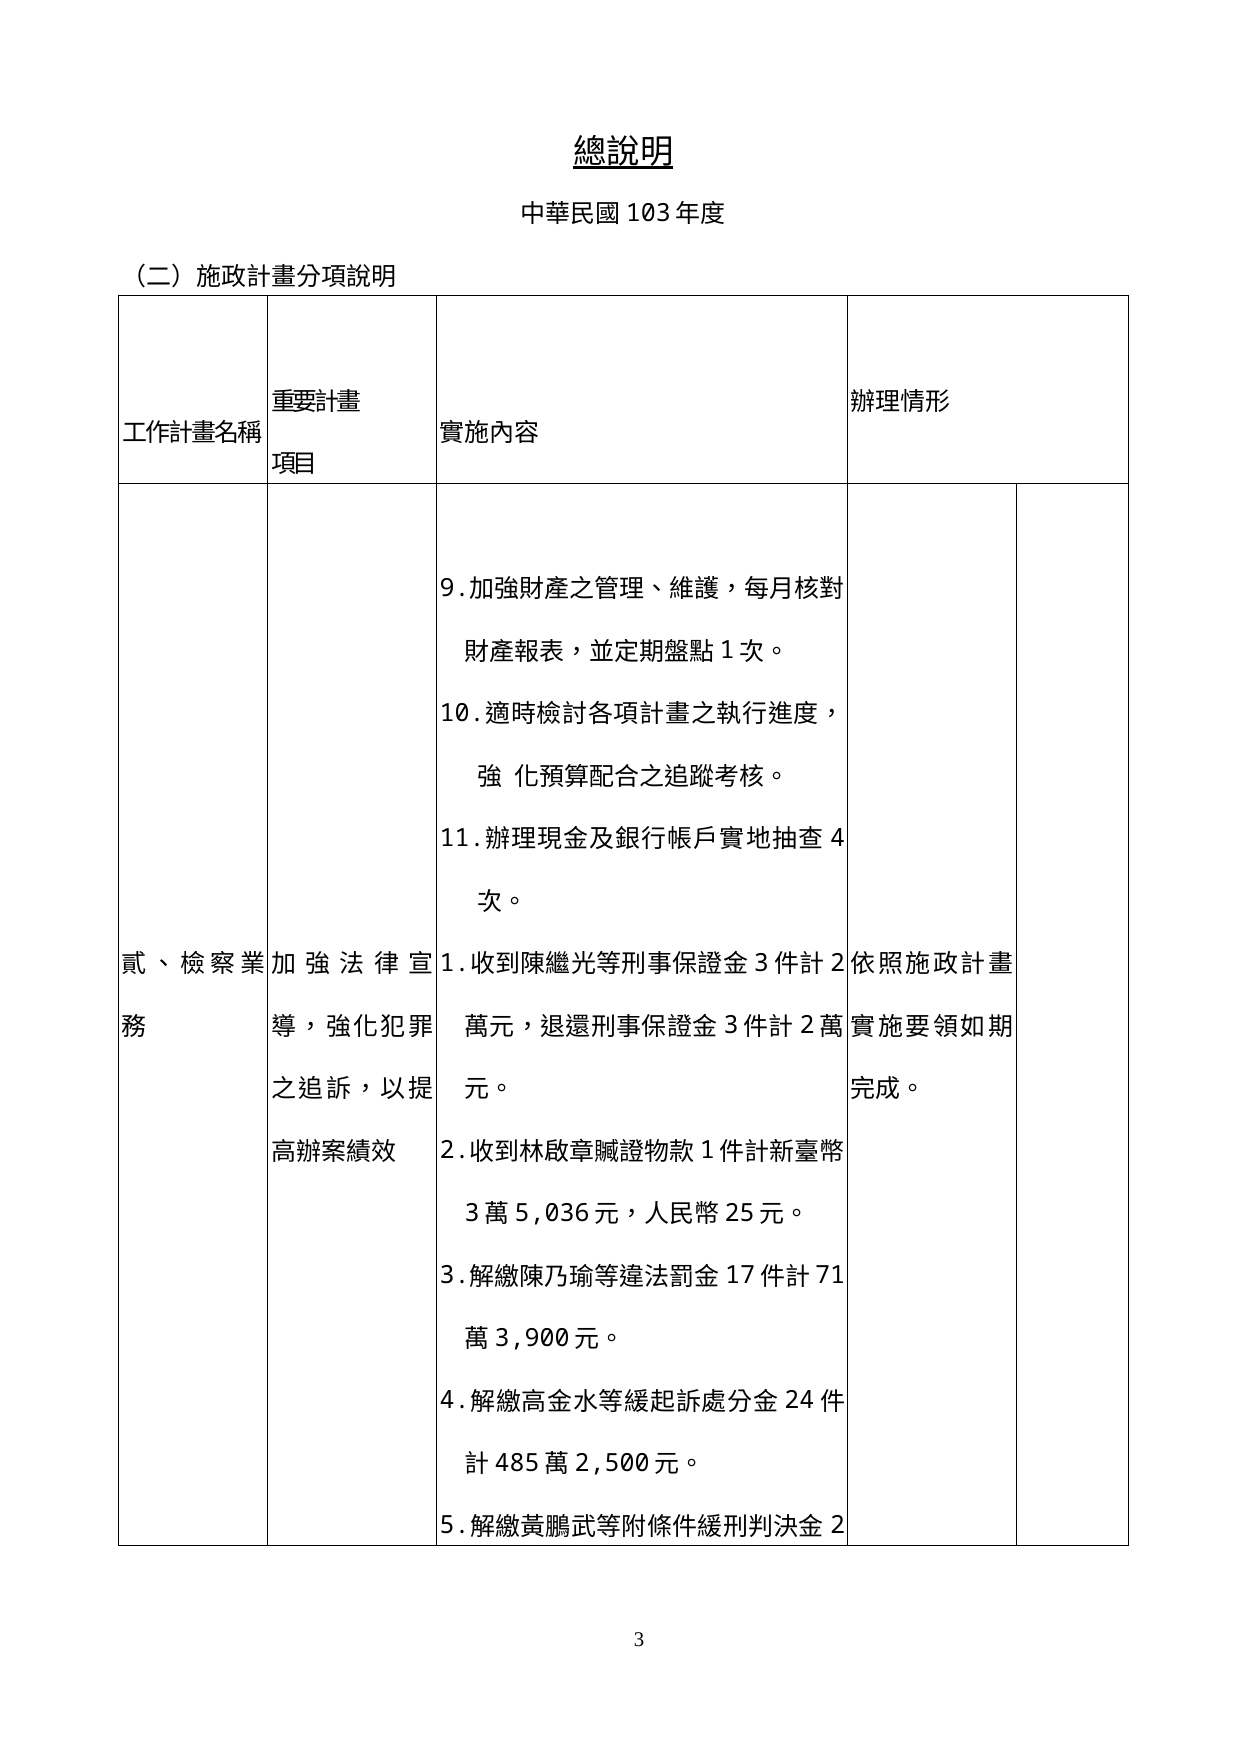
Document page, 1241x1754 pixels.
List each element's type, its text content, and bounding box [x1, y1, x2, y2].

table_cell [848, 484, 1016, 920]
table_cell [848, 233, 1128, 295]
table_cell 依照施政計畫實施要領如期完成。 [848, 920, 1016, 1545]
table_cell [436, 233, 848, 295]
table_cell 重要計畫 項目 [268, 296, 436, 483]
table_cell [268, 484, 436, 920]
table_cell 9.加強財產之管理、維護，每月核對財產報表，並定期盤點1次。 10.適時檢討各項計畫之執行進度，強 化預算配合之追蹤考核。 11.辦理現金及銀行帳戶實地抽查4次。 [437, 484, 847, 920]
table_cell [1017, 484, 1128, 920]
table_cell 總說明 中華民國103年度 [118, 108, 1128, 233]
table_cell [119, 484, 267, 920]
table_cell 工作計畫名稱 [119, 296, 267, 483]
table_cell （二）施政計畫分項說明 [118, 233, 436, 295]
table_cell 辦理情形 [848, 296, 1128, 483]
table_cell 實施內容 [437, 296, 847, 483]
table_cell 1.收到陳繼光等刑事保證金3件計2萬元，退還刑事保證金3件計2萬元。 2.收到林啟章贓證物款1件計新臺幣3萬5,036元，人民幣25元。 3.解繳陳乃瑜等違法罰金17件計71萬3,900元。 4.解繳高金水等緩起訴處分金24件計485萬2,500元。 5.解繳黃鵬武等附條件緩刑判決金2 [437, 920, 847, 1545]
table_cell 貳、檢察業務 [119, 920, 267, 1545]
table_cell 加強法律宣導，強化犯罪之追訴，以提高辦案績效 [268, 920, 436, 1545]
table_cell [1017, 920, 1128, 1545]
